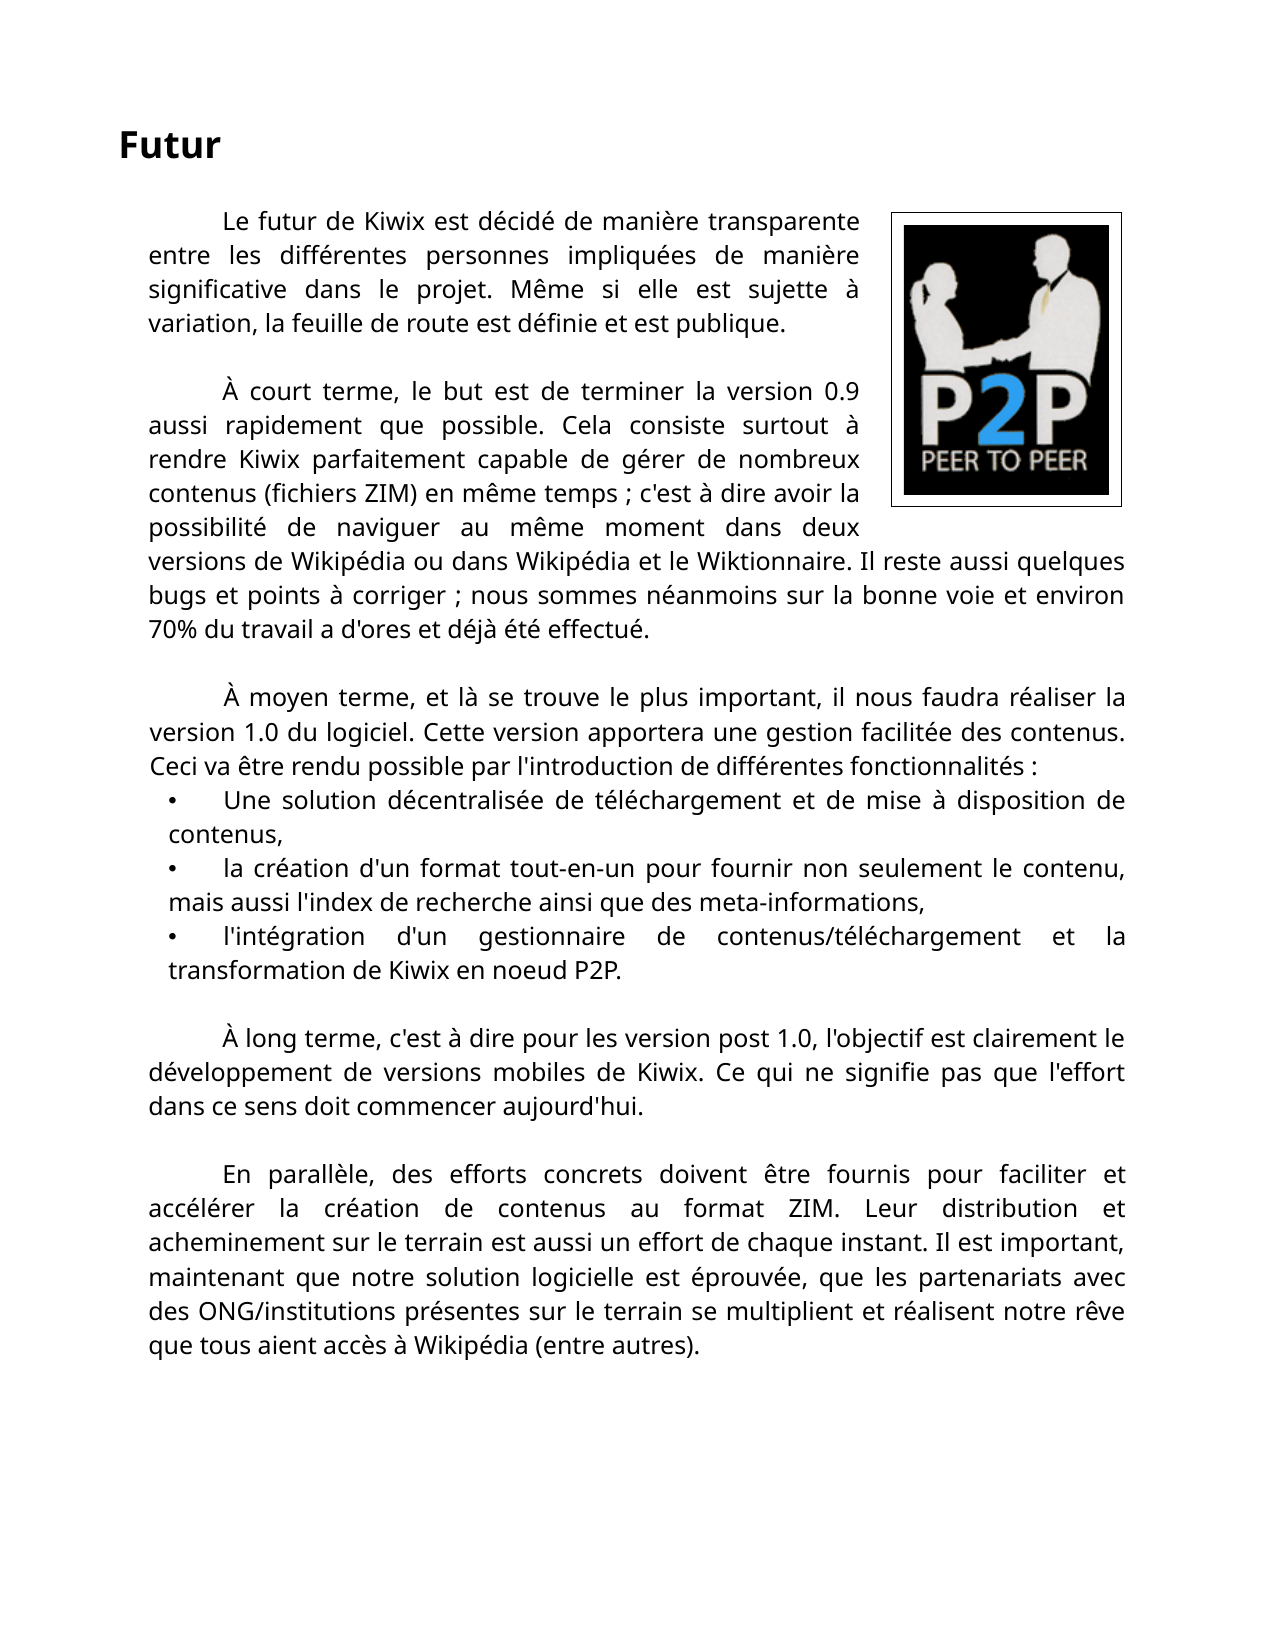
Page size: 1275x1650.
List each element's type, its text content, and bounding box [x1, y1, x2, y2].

list l'intégration d'un gestionnaire de contenus/téléchargement et la transformation de Kiwix en noeud P2P. [168, 918, 1127, 987]
text En parallèle, des efforts concrets doivent être fournis pour faciliter et accélérer la création de contenus au format ZIM. Leur distribution et acheminement sur le terrain est aussi un effort de chaque instant. Il est important, maintenant que notre solution logicielle est éprouvée, que les partenariats avec des ONG/institutions présentes sur le terrain se multiplient et réalisent notre rêve que tous aient accès à Wikipédia (entre autres). [148, 1157, 1127, 1361]
list Une solution décentralisée de téléchargement et de mise à disposition de contenus, [168, 782, 1127, 850]
text [892, 213, 1121, 506]
title Futur [118, 118, 1157, 169]
text À moyen terme, et là se trouve le plus important, il nous faudra réaliser la version 1.0 du logiciel. Cette version apportera une gestion facilitée des contenus. Ceci va être rendu possible par l'introduction de différentes fonctionnalités : [149, 680, 1127, 782]
list la création d'un format tout-en-un pour fournir non seulement le contenu, mais aussi l'index de recherche ainsi que des meta-informations, [168, 850, 1127, 918]
picture [903, 225, 1109, 495]
text Le futur de Kiwix est décidé de manière transparente entre les différentes personnes impliquées de manière significative dans le projet. Même si elle est sujette à variation, la feuille de route est définie et est publique. [148, 203, 1127, 339]
text À court terme, le but est de terminer la version 0.9 aussi rapidement que possible. Cela consiste surtout à rendre Kiwix parfaitement capable de gérer de nombreux contenus (fichiers ZIM) en même temps ; c'est à dire avoir la possibilité de naviguer au même moment dans deux versions de Wikipédia ou dans Wikipédia et le Wiktionnaire. Il reste aussi quelques bugs et points à corriger ; nous sommes néanmoins sur la bonne voie et environ 70% du travail a d'ores et déjà été effectué. [148, 373, 1127, 646]
text À long terme, c'est à dire pour les version post 1.0, l'objectif est clairement le développement de versions mobiles de Kiwix. Ce qui ne signifie pas que l'effort dans ce sens doit commencer aujourd'hui. [148, 1021, 1127, 1123]
